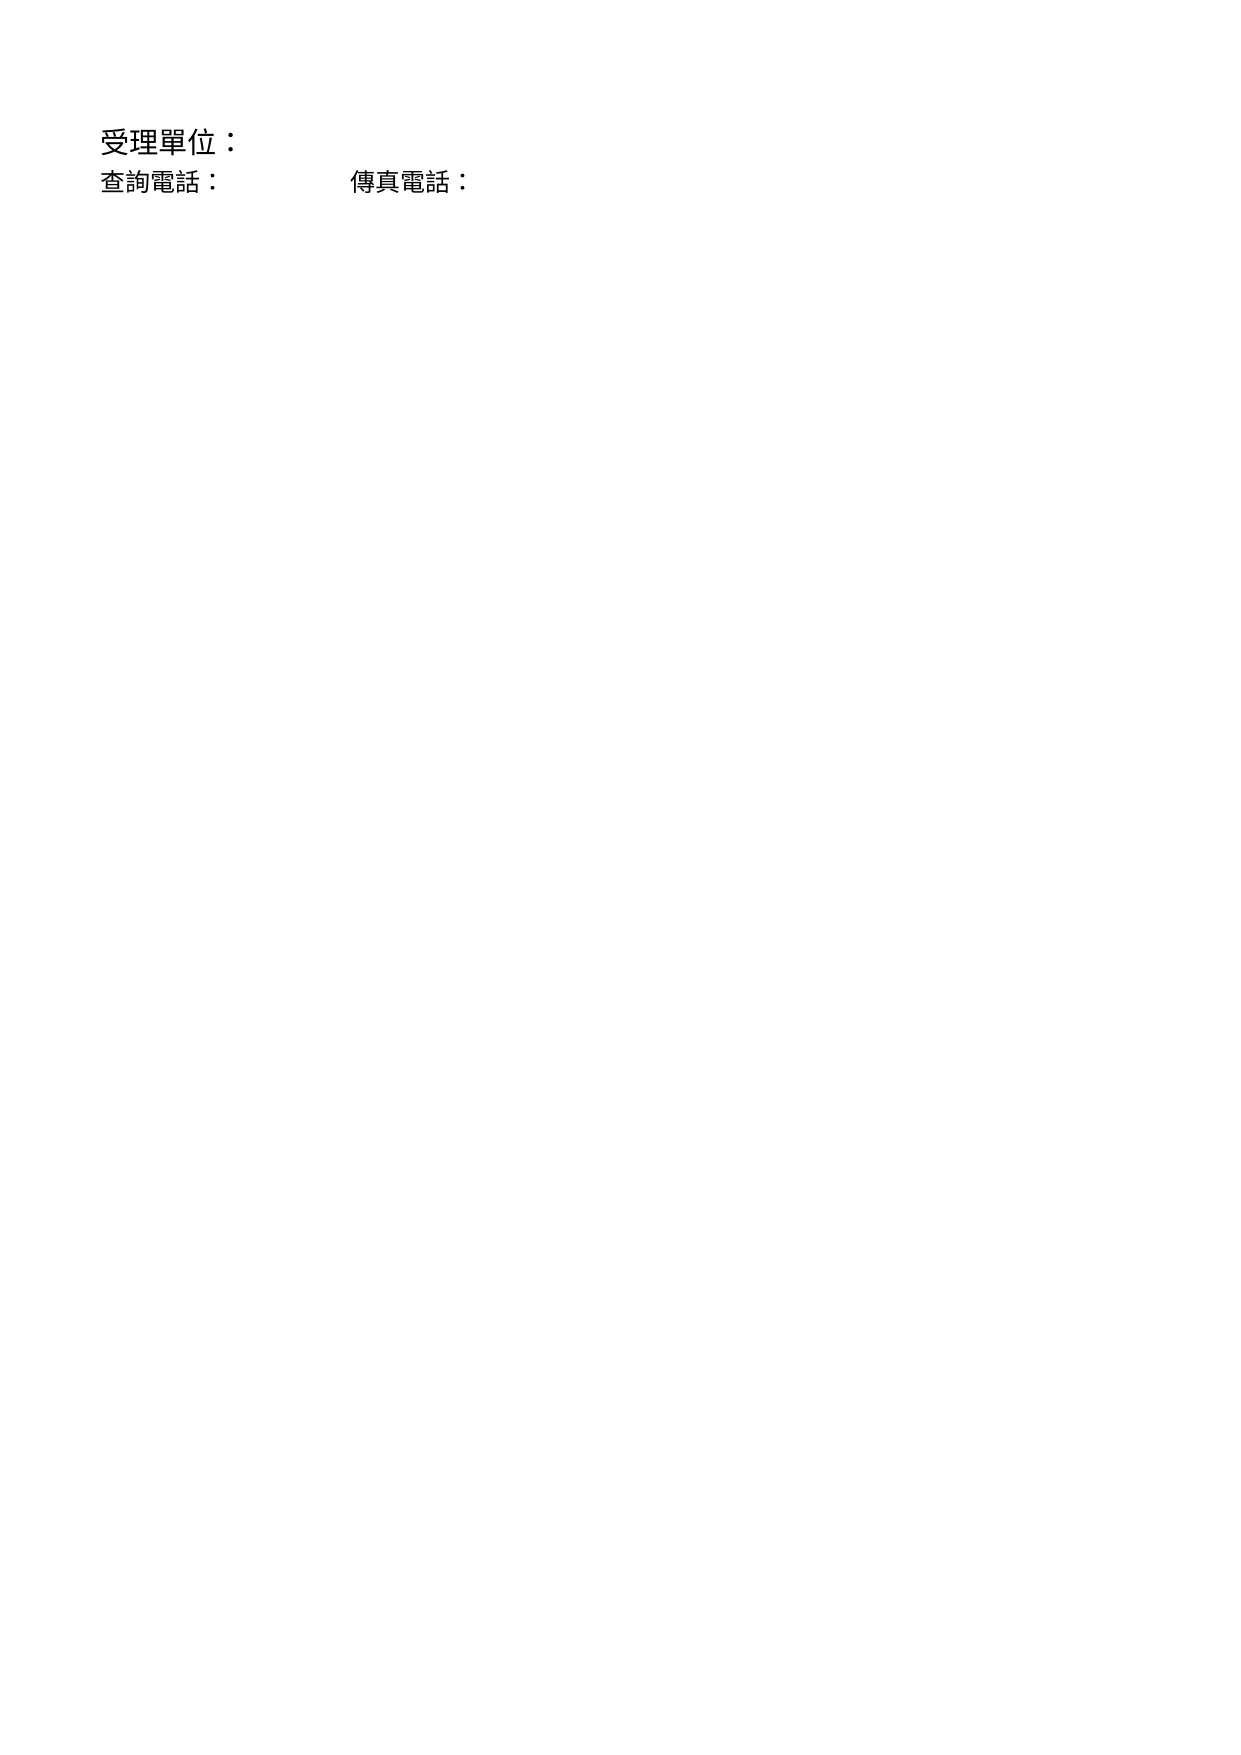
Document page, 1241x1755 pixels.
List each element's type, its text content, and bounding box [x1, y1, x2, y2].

text 受理單位： [100, 120, 1162, 162]
text 查詢電話： 傳真電話： [100, 162, 1191, 198]
